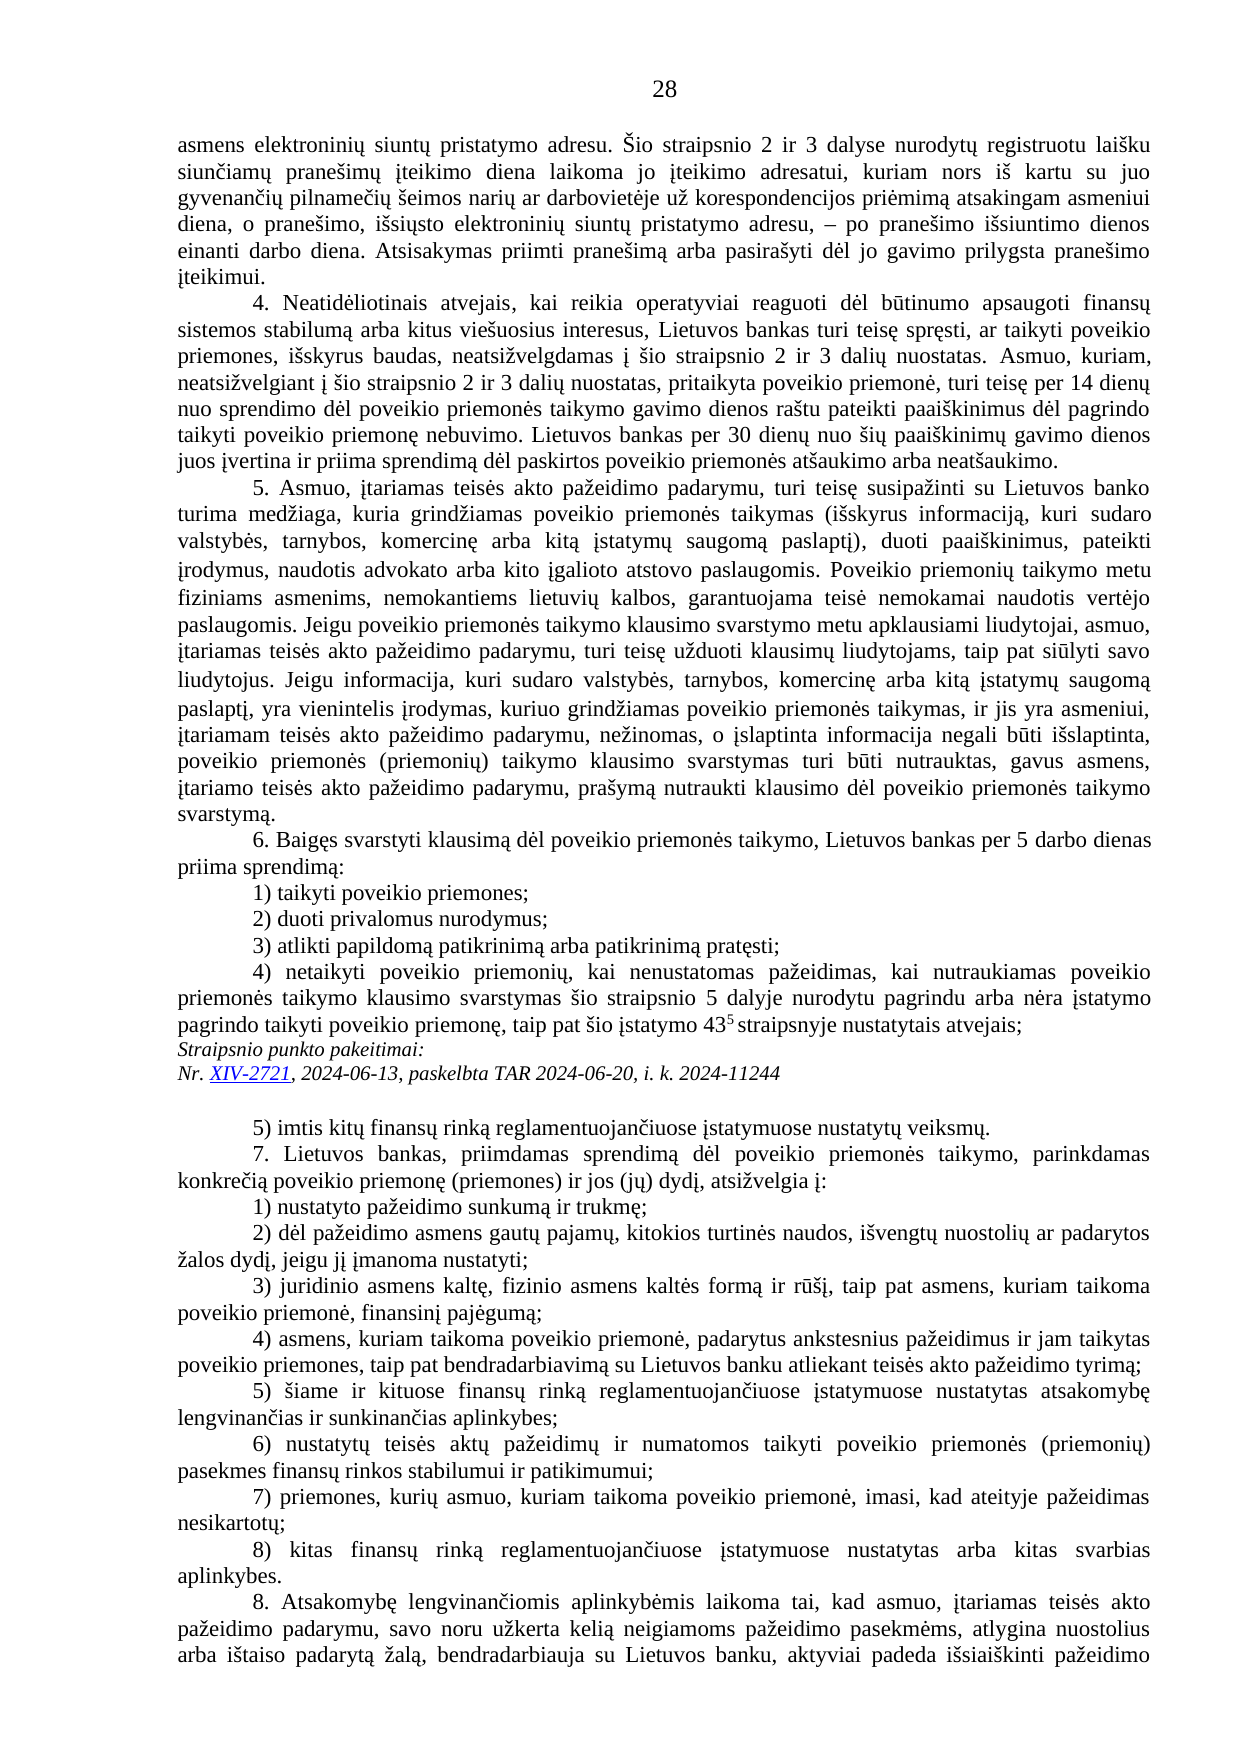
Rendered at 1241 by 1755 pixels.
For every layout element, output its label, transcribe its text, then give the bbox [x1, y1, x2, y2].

text Straipsnio punkto pakeitimai: [177, 1037, 1152, 1061]
text 4. Neatidėliotinais atvejais, kai reikia operatyviai reaguoti dėl būtinumo apsaugoti finansų sistemos stabilumą arba kitus viešuosius interesus, Lietuvos bankas turi teisę spręsti, ar taikyti poveikio priemones, išskyrus baudas, neatsižvelgdamas į šio straipsnio 2 ir 3 dalių nuostatas. Asmuo, kuriam, neatsižvelgiant į šio straipsnio 2 ir 3 dalių nuostatas, pritaikyta poveikio priemonė, turi teisę per 14 dienų nuo sprendimo dėl poveikio priemonės taikymo gavimo dienos raštu pateikti paaiškinimus dėl pagrindo taikyti poveikio priemonę nebuvimo. Lietuvos bankas per 30 dienų nuo šių paaiškinimų gavimo dienos juos įvertina ir priima sprendimą dėl paskirtos poveikio priemonės atšaukimo arba neatšaukimo. [177, 289, 1152, 474]
text 2) duoti privalomus nurodymus; [177, 905, 1152, 932]
text Nr. XIV-2721, 2024-06-13, paskelbta TAR 2024-06-20, i. k. 2024-11244 [177, 1061, 1152, 1085]
text 2) dėl pažeidimo asmens gautų pajamų, kitokios turtinės naudos, išvengtų nuostolių ar padarytos žalos dydį, jeigu jį įmanoma nustatyti; [177, 1219, 1152, 1272]
text 6) nustatytų teisės aktų pažeidimų ir numatomos taikyti poveikio priemonės (priemonių) pasekmes finansų rinkos stabilumui ir patikimumui; [177, 1430, 1152, 1483]
text 5. Asmuo, įtariamas teisės akto pažeidimo padarymu, turi teisę susipažinti su Lietuvos banko turima medžiaga, kuria grindžiamas poveikio priemonės taikymas (išskyrus informaciją, kuri sudaro valstybės, tarnybos, komercinę arba kitą įstatymų saugomą paslaptį), duoti paaiškinimus, pateikti įrodymus, naudotis advokato arba kito įgalioto atstovo paslaugomis. Poveikio priemonių taikymo metu fiziniams asmenims, nemokantiems lietuvių kalbos, garantuojama teisė nemokamai naudotis vertėjo paslaugomis. Jeigu poveikio priemonės taikymo klausimo svarstymo metu apklausiami liudytojai, asmuo, įtariamas teisės akto pažeidimo padarymu, turi teisę užduoti klausimų liudytojams, taip pat siūlyti savo liudytojus. Jeigu informacija, kuri sudaro valstybės, tarnybos, komercinę arba kitą įstatymų saugomą paslaptį, yra vienintelis įrodymas, kuriuo grindžiamas poveikio priemonės taikymas, ir jis yra asmeniui, įtariamam teisės akto pažeidimo padarymu, nežinomas, o įslaptinta informacija negali būti išslaptinta, poveikio priemonės (priemonių) taikymo klausimo svarstymas turi būti nutrauktas, gavus asmens, įtariamo teisės akto pažeidimo padarymu, prašymą nutraukti klausimo dėl poveikio priemonės taikymo svarstymą. [177, 474, 1152, 826]
text 8) kitas finansų rinką reglamentuojančiuose įstatymuose nustatytas arba kitas svarbias aplinkybes. [177, 1536, 1152, 1588]
text asmens elektroninių siuntų pristatymo adresu. Šio straipsnio 2 ir 3 dalyse nurodytų registruotu laišku siunčiamų pranešimų įteikimo diena laikoma jo įteikimo adresatui, kuriam nors iš kartu su juo gyvenančių pilnamečių šeimos narių ar darbovietėje už korespondencijos priėmimą atsakingam asmeniui diena, o pranešimo, išsiųsto elektroninių siuntų pristatymo adresu, – po pranešimo išsiuntimo dienos einanti darbo diena. Atsisakymas priimti pranešimą arba pasirašyti dėl jo gavimo prilygsta pranešimo įteikimui. [177, 131, 1152, 289]
text 5) imtis kitų finansų rinką reglamentuojančiuose įstatymuose nustatytų veiksmų. [177, 1114, 1152, 1140]
text 1) nustatyto pažeidimo sunkumą ir trukmę; [177, 1193, 1152, 1219]
text 4) asmens, kuriam taikoma poveikio priemonė, padarytus ankstesnius pažeidimus ir jam taikytas poveikio priemones, taip pat bendradarbiavimą su Lietuvos banku atliekant teisės akto pažeidimo tyrimą; [177, 1325, 1152, 1378]
text 7) priemones, kurių asmuo, kuriam taikoma poveikio priemonė, imasi, kad ateityje pažeidimas nesikartotų; [177, 1483, 1152, 1536]
text 1) taikyti poveikio priemones; [177, 879, 1152, 905]
text 8. Atsakomybę lengvinančiomis aplinkybėmis laikoma tai, kad asmuo, įtariamas teisės akto pažeidimo padarymu, savo noru užkerta kelią neigiamoms pažeidimo pasekmėms, atlygina nuostolius arba ištaiso padarytą žalą, bendradarbiauja su Lietuvos banku, aktyviai padeda išsiaiškinti pažeidimo [177, 1588, 1152, 1667]
text 3) juridinio asmens kaltę, fizinio asmens kaltės formą ir rūšį, taip pat asmens, kuriam taikoma poveikio priemonė, finansinį pajėgumą; [177, 1272, 1152, 1325]
text 3) atlikti papildomą patikrinimą arba patikrinimą pratęsti; [177, 932, 1152, 958]
text 7. Lietuvos bankas, priimdamas sprendimą dėl poveikio priemonės taikymo, parinkdamas konkrečią poveikio priemonę (priemones) ir jos (jų) dydį, atsižvelgia į: [177, 1140, 1152, 1193]
text 4) netaikyti poveikio priemonių, kai nenustatomas pažeidimas, kai nutraukiamas poveikio priemonės taikymo klausimo svarstymas šio straipsnio 5 dalyje nurodytu pagrindu arba nėra įstatymo pagrindo taikyti poveikio priemonę, taip pat šio įstatymo 435 straipsnyje nustatytais atvejais; [177, 958, 1152, 1037]
text 5) šiame ir kituose finansų rinką reglamentuojančiuose įstatymuose nustatytas atsakomybę lengvinančias ir sunkinančias aplinkybes; [177, 1378, 1152, 1430]
text 6. Baigęs svarstyti klausimą dėl poveikio priemonės taikymo, Lietuvos bankas per 5 darbo dienas priima sprendimą: [177, 826, 1152, 879]
